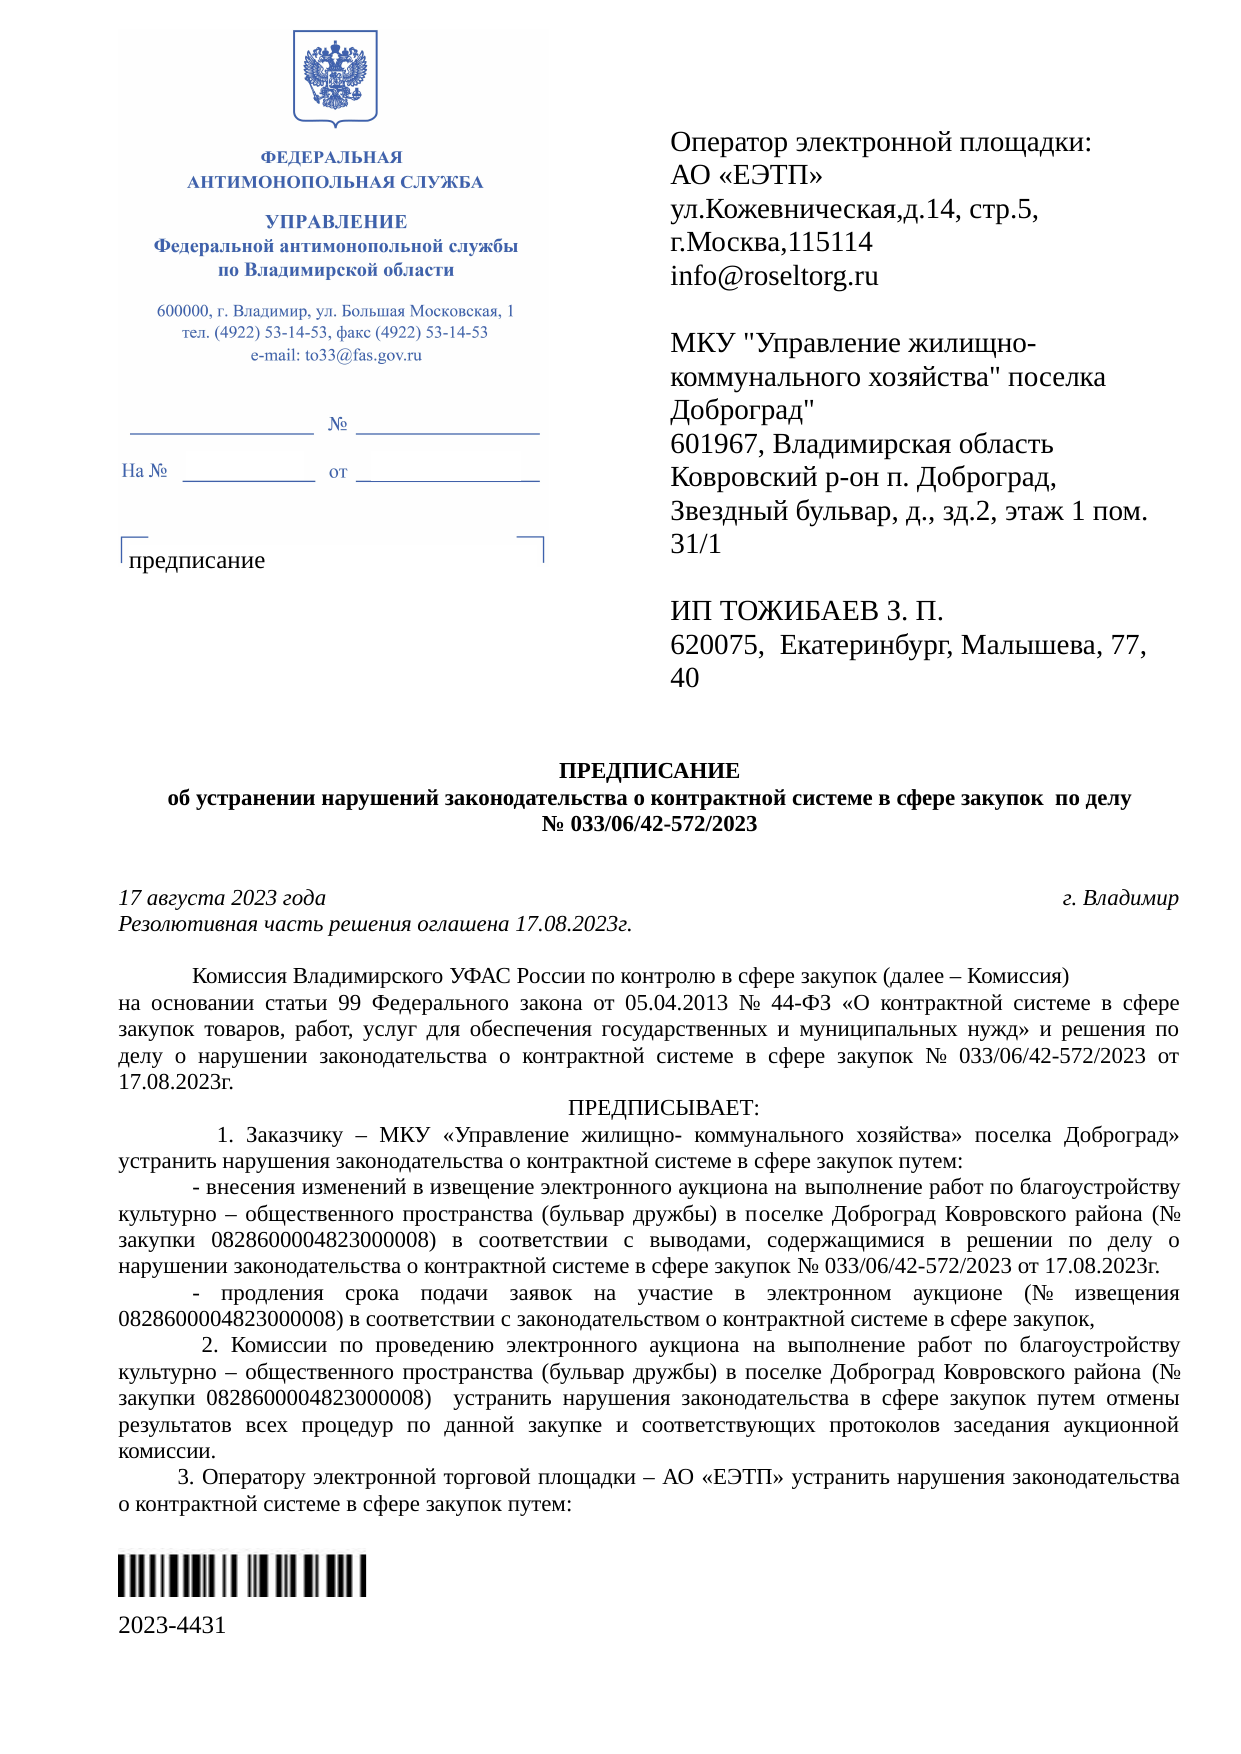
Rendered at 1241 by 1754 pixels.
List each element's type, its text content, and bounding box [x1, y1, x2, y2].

text 2. Комиссии по проведению электронного аукциона на выполнение работ по благоустройству культурно – общественного пространства (бульвар дружбы) в поселке Доброград Ковровского района (№ закупки 0828600004823000008) устранить нарушения законодательства в сфере закупок путем отмены результатов всех процедур по данной закупке и соответствующих протоколов заседания аукционной комиссии. [118, 1332, 1181, 1463]
text - продления срока подачи заявок на участие в электронном аукционе (№ извещения 0828600004823000008) в соответствии с законодательством о контрактной системе в сфере закупок, [118, 1279, 1181, 1332]
picture [118, 29, 550, 567]
text Резолютивная часть решения оглашена 17.08.2023г. [118, 910, 1181, 936]
text предписание [129, 545, 537, 574]
text 3. Оператору электронной торговой площадки – АО «ЕЭТП» устранить нарушения законодательства о контрактной системе в сфере закупок путем: [118, 1463, 1181, 1516]
text № 033/06/42-572/2023 [118, 810, 1181, 836]
text об устранении нарушений законодательства о контрактной системе в сфере закупок по делу [118, 784, 1181, 810]
text ПРЕДПИСЫВАЕТ: [118, 1094, 1181, 1121]
text 1. Заказчику – МКУ «Управление жилищно- коммунального хозяйства» поселка Доброград» устранить нарушения законодательства о контрактной системе в сфере закупок путем: [118, 1121, 1181, 1173]
text 17 августа 2023 года г. Владимир [118, 883, 1181, 910]
text Комиссия Владимирского УФАС России по контролю в сфере закупок (далее – Комиссия) [118, 963, 1181, 989]
text - внесения изменений в извещение электронного аукциона на выполнение работ по благоустройству культурно – общественного пространства (бульвар дружбы) в поселке Доброград Ковровского района (№ закупки 0828600004823000008) в соответствии с выводами, содержащимися в решении по делу о нарушении законодательства о контрактной системе в сфере закупок № 033/06/42-572/2023 от 17.08.2023г. [118, 1173, 1181, 1279]
text ПРЕДПИСАНИЕ [118, 757, 1181, 784]
text на основании статьи 99 Федерального закона от 05.04.2013 № 44-ФЗ «О контрактной системе в сфере закупок товаров, работ, услуг для обеспечения государственных и муниципальных нужд» и решения по делу о нарушении законодательства о контрактной системе в сфере закупок № 033/06/42-572/2023 от 17.08.2023г. [118, 989, 1181, 1094]
table_header Оператор электронной площадки: АО «ЕЭТП» ул.Кожевническая,д.14, стр.5, г.Москва,115114 info@roseltorg.ru МКУ "Управление жилищно-коммунального хозяйства" поселка Доброград" 601967, Владимирская область Ковровский р-он п. Доброград, Звездный бульвар, д., зд.2, этаж 1 пом. 31/1 ИП ТОЖИБАЕВ З. П. 620075, Екатеринбург, Малышева, 77, 40 [664, 118, 1181, 700]
picture [118, 1548, 367, 1597]
